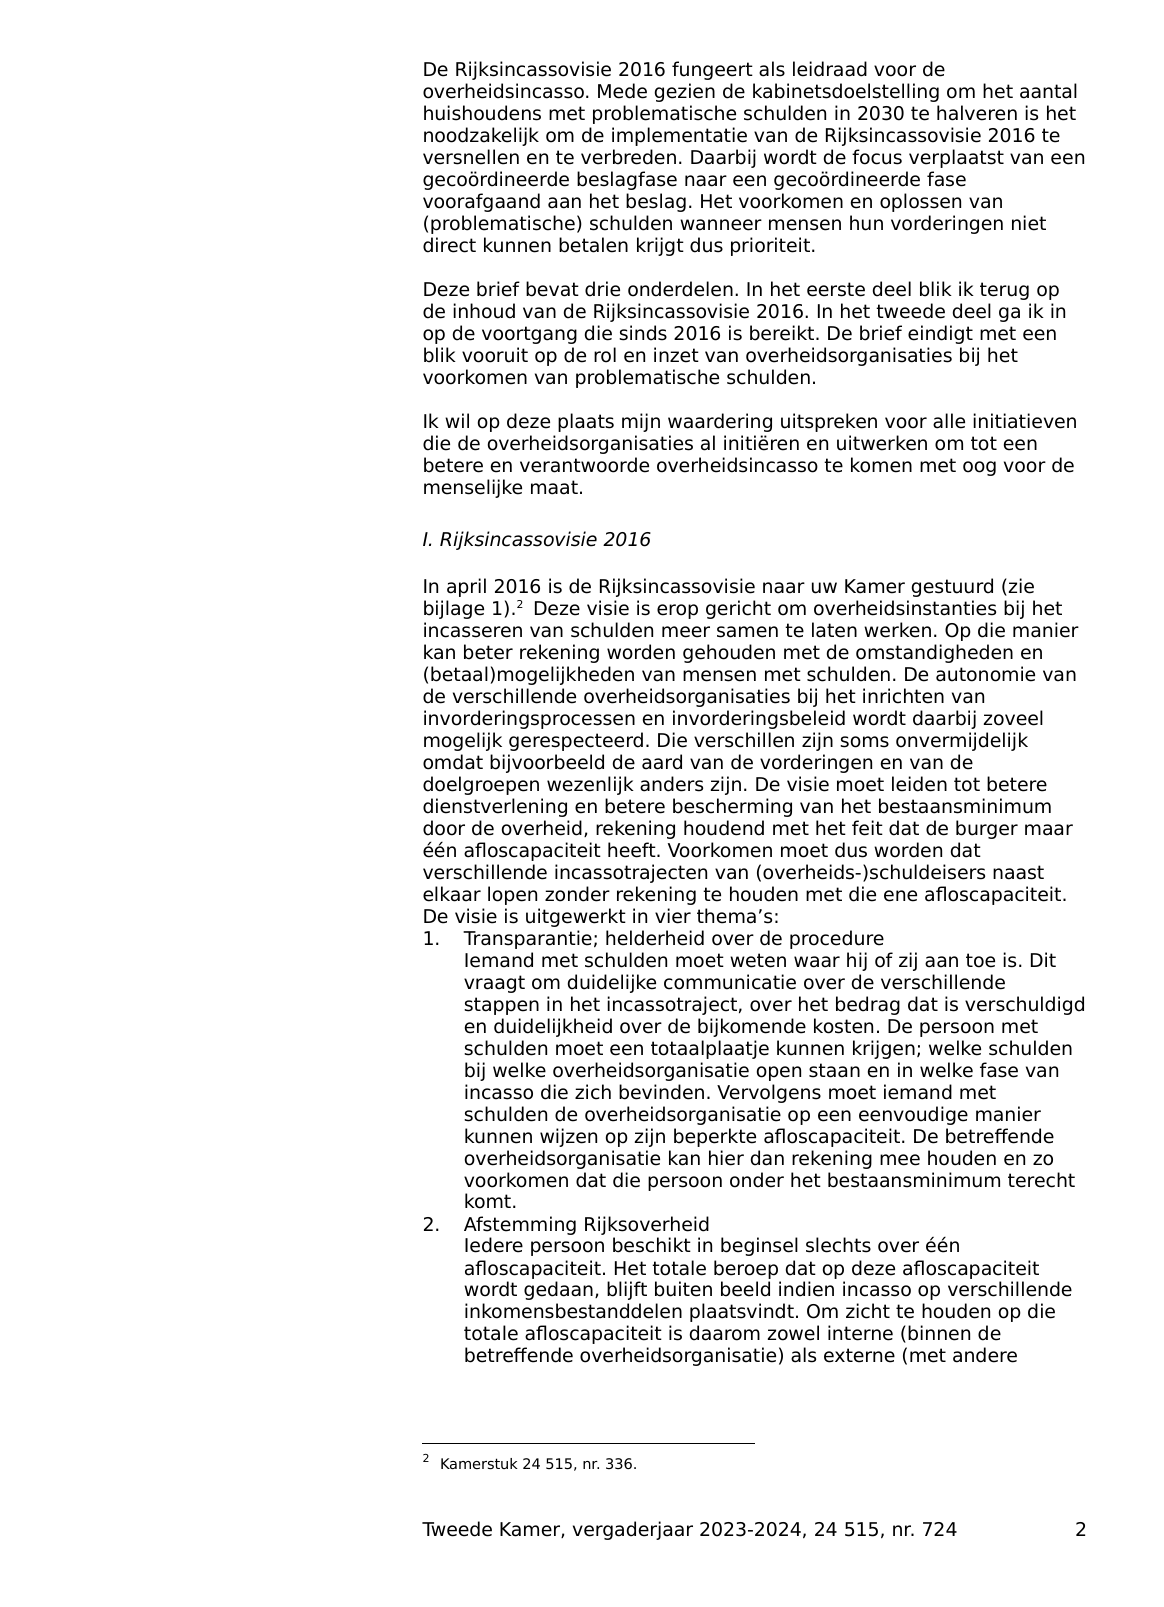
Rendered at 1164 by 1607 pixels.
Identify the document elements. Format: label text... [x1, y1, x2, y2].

text Ik wil op deze plaats mijn waardering uitspreken voor alle initiatieven die de overheidsorganisaties al initiëren en uitwerken om tot een betere en verantwoorde overheidsincasso te komen met oog voor de menselijke maat. [422, 411, 1087, 499]
text Iedere persoon beschikt in beginsel slechts over één afloscapaciteit. Het totale beroep dat op deze afloscapaciteit wordt gedaan, blijft buiten beeld indien incasso op verschillende inkomensbestanddelen plaatsvindt. Om zicht te houden op die totale afloscapaciteit is daarom zowel interne (binnen de betreffende overheidsorganisatie) als externe (met andere [464, 1235, 1087, 1367]
text Deze brief bevat drie onderdelen. In het eerste deel blik ik terug op de inhoud van de Rijksincassovisie 2016. In het tweede deel ga ik in op de voortgang die sinds 2016 is bereikt. De brief eindigt met een blik vooruit op de rol en inzet van overheidsorganisaties bij het voorkomen van problematische schulden. [422, 279, 1087, 389]
text De Rijksincassovisie 2016 fungeert als leidraad voor de overheidsincasso. Mede gezien de kabinetsdoelstelling om het aantal huishoudens met problematische schulden in 2030 te halveren is het noodzakelijk om de implementatie van de Rijksincassovisie 2016 te versnellen en te verbreden. Daarbij wordt de focus verplaatst van een gecoördineerde beslagfase naar een gecoördineerde fase voorafgaand aan het beslag. Het voorkomen en oplossen van (problematische) schulden wanneer mensen hun vorderingen niet direct kunnen betalen krijgt dus prioriteit. [422, 59, 1087, 257]
text Iemand met schulden moet weten waar hij of zij aan toe is. Dit vraagt om duidelijke communicatie over de verschillende stappen in het incassotraject, over het bedrag dat is verschuldigd en duidelijkheid over de bijkomende kosten. De persoon met schulden moet een totaalplaatje kunnen krijgen; welke schulden bij welke overheidsorganisatie open staan en in welke fase van incasso die zich bevinden. Vervolgens moet iemand met schulden de overheidsorganisatie op een eenvoudige manier kunnen wijzen op zijn beperkte afloscapaciteit. De betreffende overheidsorganisatie kan hier dan rekening mee houden en zo voorkomen dat die persoon onder het bestaansminimum terecht komt. [464, 950, 1087, 1213]
text 1. Transparantie; helderheid over de procedure [422, 928, 1087, 950]
text Kamerstuk 24 515, nr. 336. [422, 1452, 1087, 1474]
text 2. Afstemming Rijksoverheid [422, 1213, 1087, 1235]
text In april 2016 is de Rijksincassovisie naar uw Kamer gestuurd (zie bijlage 1). Deze visie is erop gericht om overheidsinstanties bij het incasseren van schulden meer samen te laten werken. Op die manier kan beter rekening worden gehouden met de omstandigheden en (betaal)mogelijkheden van mensen met schulden. De autonomie van de verschillende overheidsorganisaties bij het inrichten van invorderingsprocessen en invorderingsbeleid wordt daarbij zoveel mogelijk gerespecteerd. Die verschillen zijn soms onvermijdelijk omdat bijvoorbeeld de aard van de vorderingen en van de doelgroepen wezenlijk anders zijn. De visie moet leiden tot betere dienstverlening en betere bescherming van het bestaansminimum door de overheid, rekening houdend met het feit dat de burger maar één afloscapaciteit heeft. Voorkomen moet dus worden dat verschillende incassotrajecten van (overheids-)schuldeisers naast elkaar lopen zonder rekening te houden met die ene afloscapaciteit. [422, 576, 1087, 906]
text De visie is uitgewerkt in vier thema’s: [422, 906, 1087, 928]
subtitle I. Rijksincassovisie 2016 [422, 529, 1087, 551]
